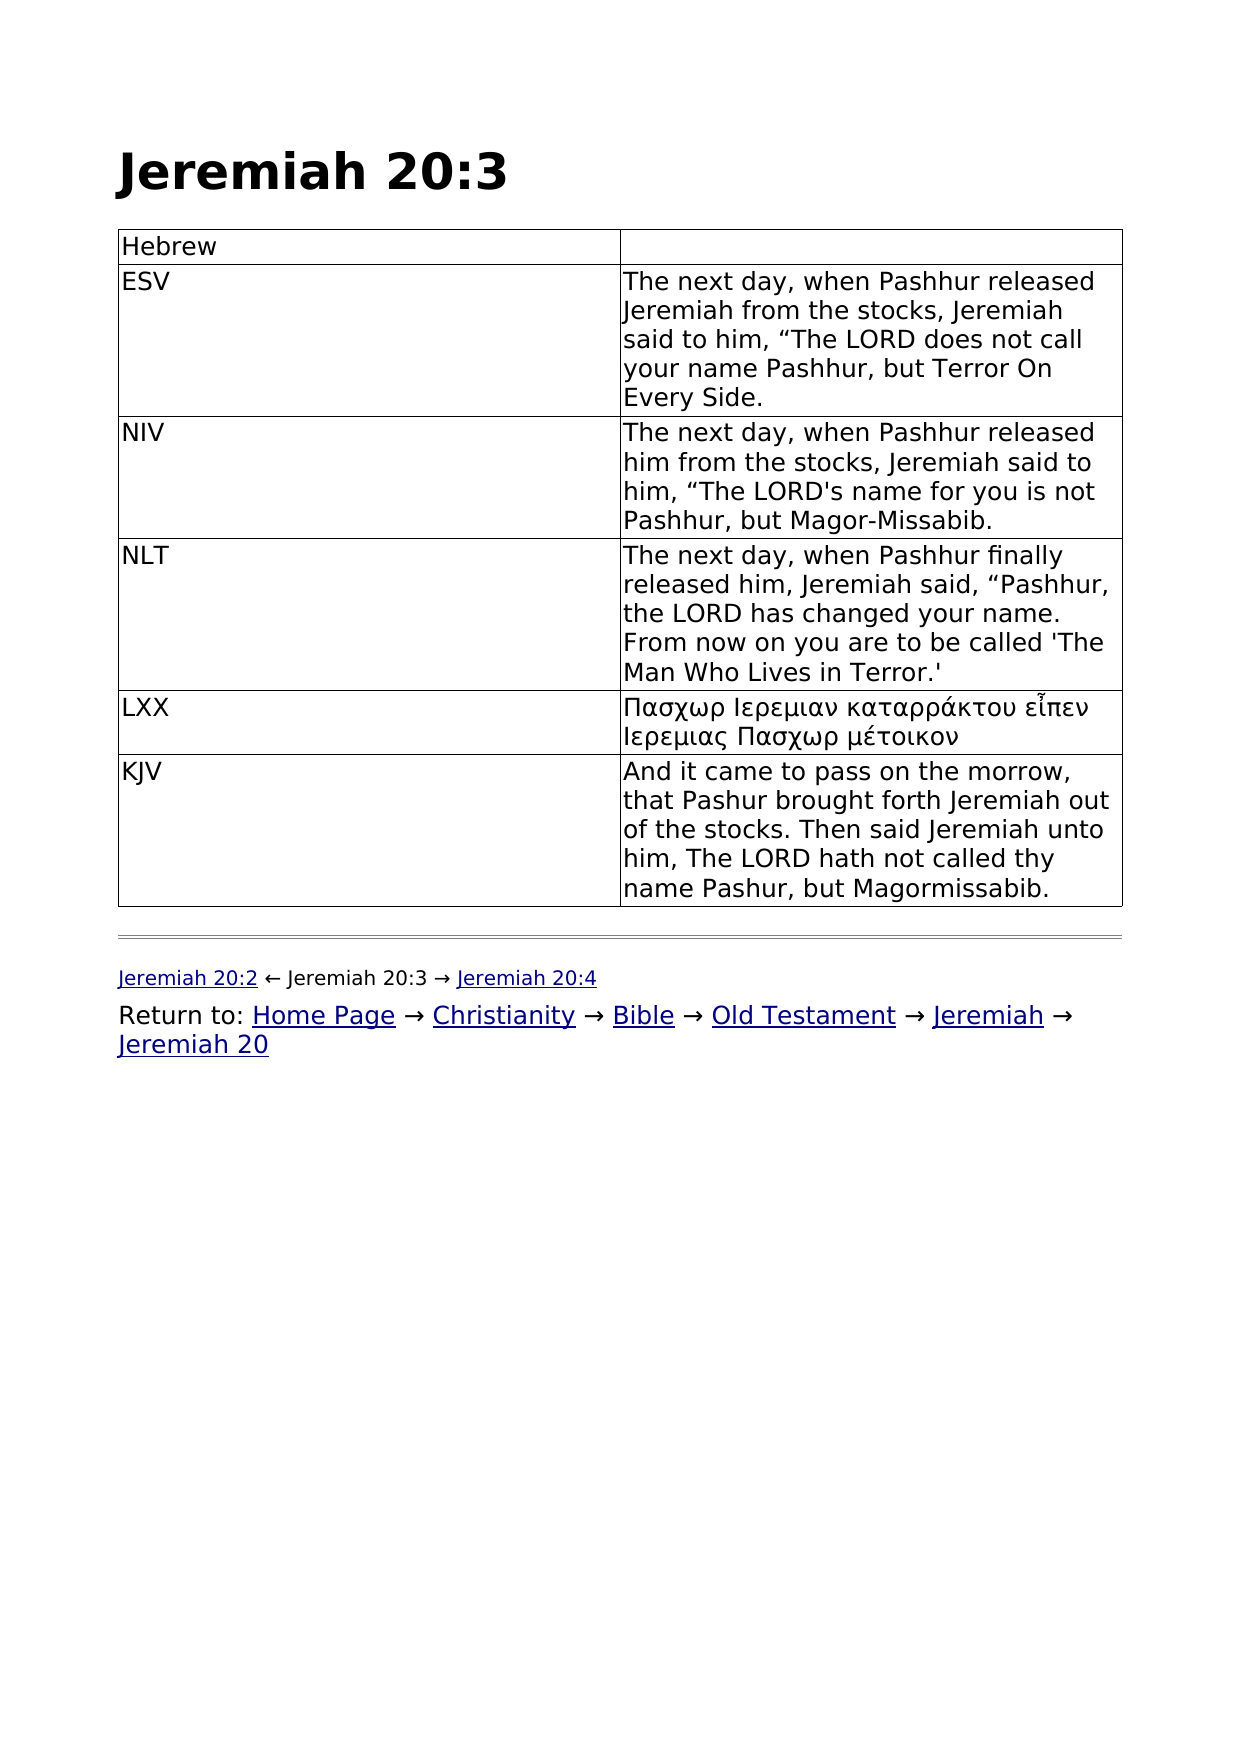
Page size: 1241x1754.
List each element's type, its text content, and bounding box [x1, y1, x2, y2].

table_header Hebrew [119, 230, 620, 264]
table_cell And it came to pass on the morrow, that Pashur brought forth Jeremiah out of the stocks. Then said Jeremiah unto him, The LORD hath not called thy name Pashur, but Magormissabib. [621, 755, 1122, 906]
table_cell NLT [119, 539, 620, 690]
table_cell The next day, when Pashhur released Jeremiah from the stocks, Jeremiah said to him, “The LORD does not call your name Pashhur, but Terror On Every Side. [621, 265, 1122, 416]
table_cell Πασχωρ Ιερεμιαν καταρράκτου εἶπεν Ιερεμιας Πασχωρ μέτοικον [621, 691, 1122, 754]
table_cell LXX [119, 691, 620, 754]
text Jeremiah 20:2 ← Jeremiah 20:3 → Jeremiah 20:4 [118, 967, 1122, 1001]
table_cell NIV [119, 417, 620, 538]
table_cell The next day, when Pashhur released him from the stocks, Jeremiah said to him, “The LORD's name for you is not Pashhur, but Magor-Missabib. [621, 417, 1122, 538]
table_cell ESV [119, 265, 620, 416]
table_cell The next day, when Pashhur finally released him, Jeremiah said, “Pashhur, the LORD has changed your name. From now on you are to be called 'The Man Who Lives in Terror.' [621, 539, 1122, 690]
subtitle Jeremiah 20:3 [118, 143, 1122, 201]
text Return to: Home Page → Christianity → Bible → Old Testament → Jeremiah → Jeremiah 20 [118, 1001, 1122, 1059]
table_cell KJV [119, 755, 620, 906]
table_header [621, 230, 1122, 264]
